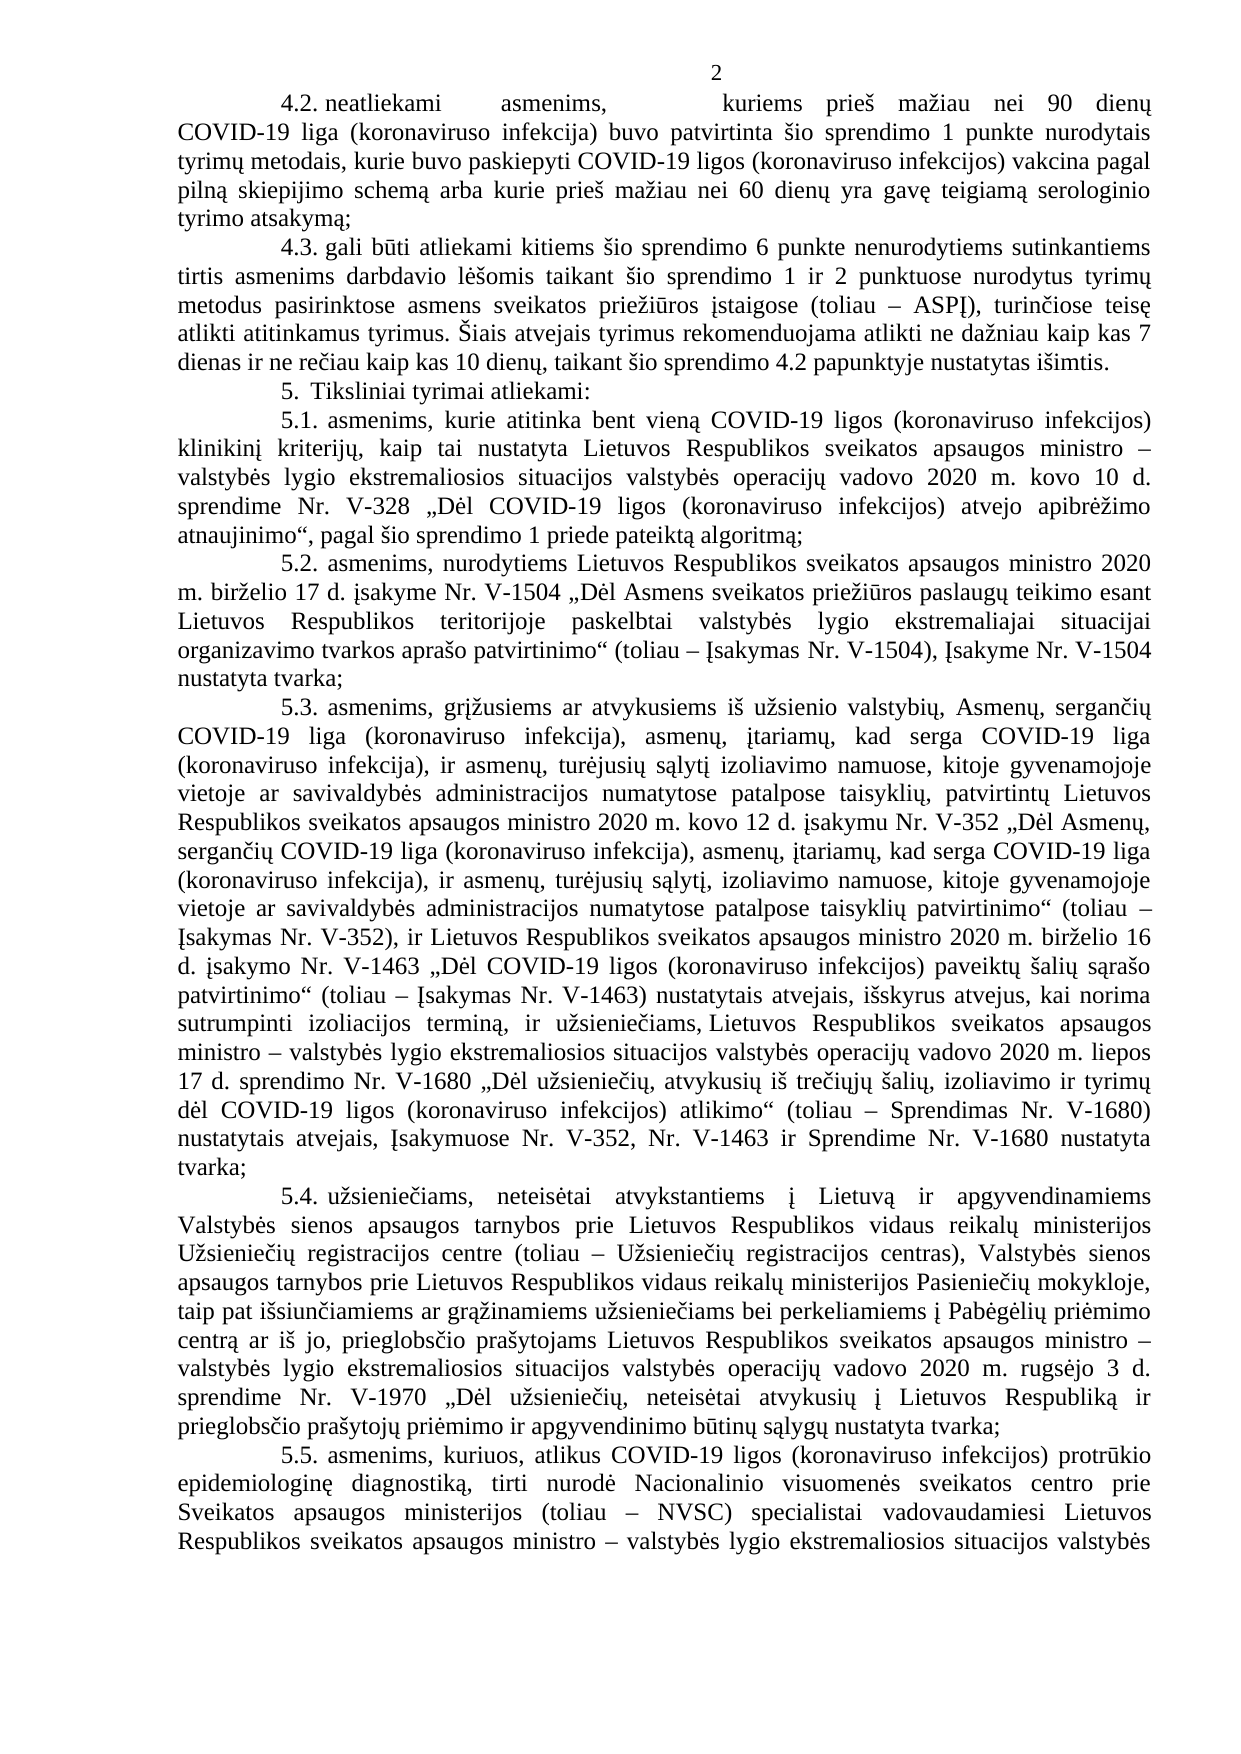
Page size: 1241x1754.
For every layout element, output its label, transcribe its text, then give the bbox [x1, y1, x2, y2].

text 5. Tiksliniai tyrimai atliekami: [177, 376, 1152, 405]
text 5.3. asmenims, grįžusiems ar atvykusiems iš užsienio valstybių, Asmenų, sergančių COVID-19 liga (koronaviruso infekcija), asmenų, įtariamų, kad serga COVID-19 liga (koronaviruso infekcija), ir asmenų, turėjusių sąlytį izoliavimo namuose, kitoje gyvenamojoje vietoje ar savivaldybės administracijos numatytose patalpose taisyklių, patvirtintų Lietuvos Respublikos sveikatos apsaugos ministro 2020 m. kovo 12 d. įsakymu Nr. V-352 „Dėl Asmenų, sergančių COVID-19 liga (koronaviruso infekcija), asmenų, įtariamų, kad serga COVID-19 liga (koronaviruso infekcija), ir asmenų, turėjusių sąlytį, izoliavimo namuose, kitoje gyvenamojoje vietoje ar savivaldybės administracijos numatytose patalpose taisyklių patvirtinimo“ (toliau – Įsakymas Nr. V-352), ir Lietuvos Respublikos sveikatos apsaugos ministro 2020 m. birželio 16 d. įsakymo Nr. V-1463 „Dėl COVID-19 ligos (koronaviruso infekcijos) paveiktų šalių sąrašo patvirtinimo“ (toliau – Įsakymas Nr. V-1463) nustatytais atvejais, išskyrus atvejus, kai norima sutrumpinti izoliacijos terminą, ir užsieniečiams, Lietuvos Respublikos sveikatos apsaugos ministro – valstybės lygio ekstremaliosios situacijos valstybės operacijų vadovo 2020 m. liepos 17 d. sprendimo Nr. V-1680 „Dėl užsieniečių, atvykusių iš trečiųjų šalių, izoliavimo ir tyrimų dėl COVID-19 ligos (koronaviruso infekcijos) atlikimo“ (toliau – Sprendimas Nr. V-1680) nustatytais atvejais, Įsakymuose Nr. V-352, Nr. V-1463 ir Sprendime Nr. V-1680 nustatyta tvarka; [177, 692, 1152, 1181]
text 4.3. gali būti atliekami kitiems šio sprendimo 6 punkte nenurodytiems sutinkantiems tirtis asmenims darbdavio lėšomis taikant šio sprendimo 1 ir 2 punktuose nurodytus tyrimų metodus pasirinktose asmens sveikatos priežiūros įstaigose (toliau – ASPĮ), turinčiose teisę atlikti atitinkamus tyrimus. Šiais atvejais tyrimus rekomenduojama atlikti ne dažniau kaip kas 7 dienas ir ne rečiau kaip kas 10 dienų, taikant šio sprendimo 4.2 papunktyje nustatytas išimtis. [177, 232, 1152, 376]
text 5.4. užsieniečiams, neteisėtai atvykstantiems į Lietuvą ir apgyvendinamiems Valstybės sienos apsaugos tarnybos prie Lietuvos Respublikos vidaus reikalų ministerijos Užsieniečių registracijos centre (toliau – Užsieniečių registracijos centras), Valstybės sienos apsaugos tarnybos prie Lietuvos Respublikos vidaus reikalų ministerijos Pasieniečių mokykloje, taip pat išsiunčiamiems ar grąžinamiems užsieniečiams bei perkeliamiems į Pabėgėlių priėmimo centrą ar iš jo, prieglobsčio prašytojams Lietuvos Respublikos sveikatos apsaugos ministro – valstybės lygio ekstremaliosios situacijos valstybės operacijų vadovo 2020 m. rugsėjo 3 d. sprendime Nr. V-1970 „Dėl užsieniečių, neteisėtai atvykusių į Lietuvos Respubliką ir prieglobsčio prašytojų priėmimo ir apgyvendinimo būtinų sąlygų nustatyta tvarka; [177, 1181, 1152, 1440]
text 5.5. asmenims, kuriuos, atlikus COVID-19 ligos (koronaviruso infekcijos) protrūkio epidemiologinę diagnostiką, tirti nurodė Nacionalinio visuomenės sveikatos centro prie Sveikatos apsaugos ministerijos (toliau – NVSC) specialistai vadovaudamiesi Lietuvos Respublikos sveikatos apsaugos ministro – valstybės lygio ekstremaliosios situacijos valstybės [177, 1440, 1152, 1555]
text 5.2. asmenims, nurodytiems Lietuvos Respublikos sveikatos apsaugos ministro 2020 m. birželio 17 d. įsakyme Nr. V-1504 „Dėl Asmens sveikatos priežiūros paslaugų teikimo esant Lietuvos Respublikos teritorijoje paskelbtai valstybės lygio ekstremaliajai situacijai organizavimo tvarkos aprašo patvirtinimo“ (toliau – Įsakymas Nr. V-1504), Įsakyme Nr. V-1504 nustatyta tvarka; [177, 548, 1152, 692]
text 4.2. neatliekami asmenims, kuriems prieš mažiau nei 90 dienų COVID-19 liga (koronaviruso infekcija) buvo patvirtinta šio sprendimo 1 punkte nurodytais tyrimų metodais, kurie buvo paskiepyti COVID-19 ligos (koronaviruso infekcijos) vakcina pagal pilną skiepijimo schemą arba kurie prieš mažiau nei 60 dienų yra gavę teigiamą serologinio tyrimo atsakymą; [177, 88, 1152, 232]
text 5.1. asmenims, kurie atitinka bent vieną COVID-19 ligos (koronaviruso infekcijos) klinikinį kriterijų, kaip tai nustatyta Lietuvos Respublikos sveikatos apsaugos ministro – valstybės lygio ekstremaliosios situacijos valstybės operacijų vadovo 2020 m. kovo 10 d. sprendime Nr. V-328 „Dėl COVID-19 ligos (koronaviruso infekcijos) atvejo apibrėžimo atnaujinimo“, pagal šio sprendimo 1 priede pateiktą algoritmą; [177, 405, 1152, 548]
